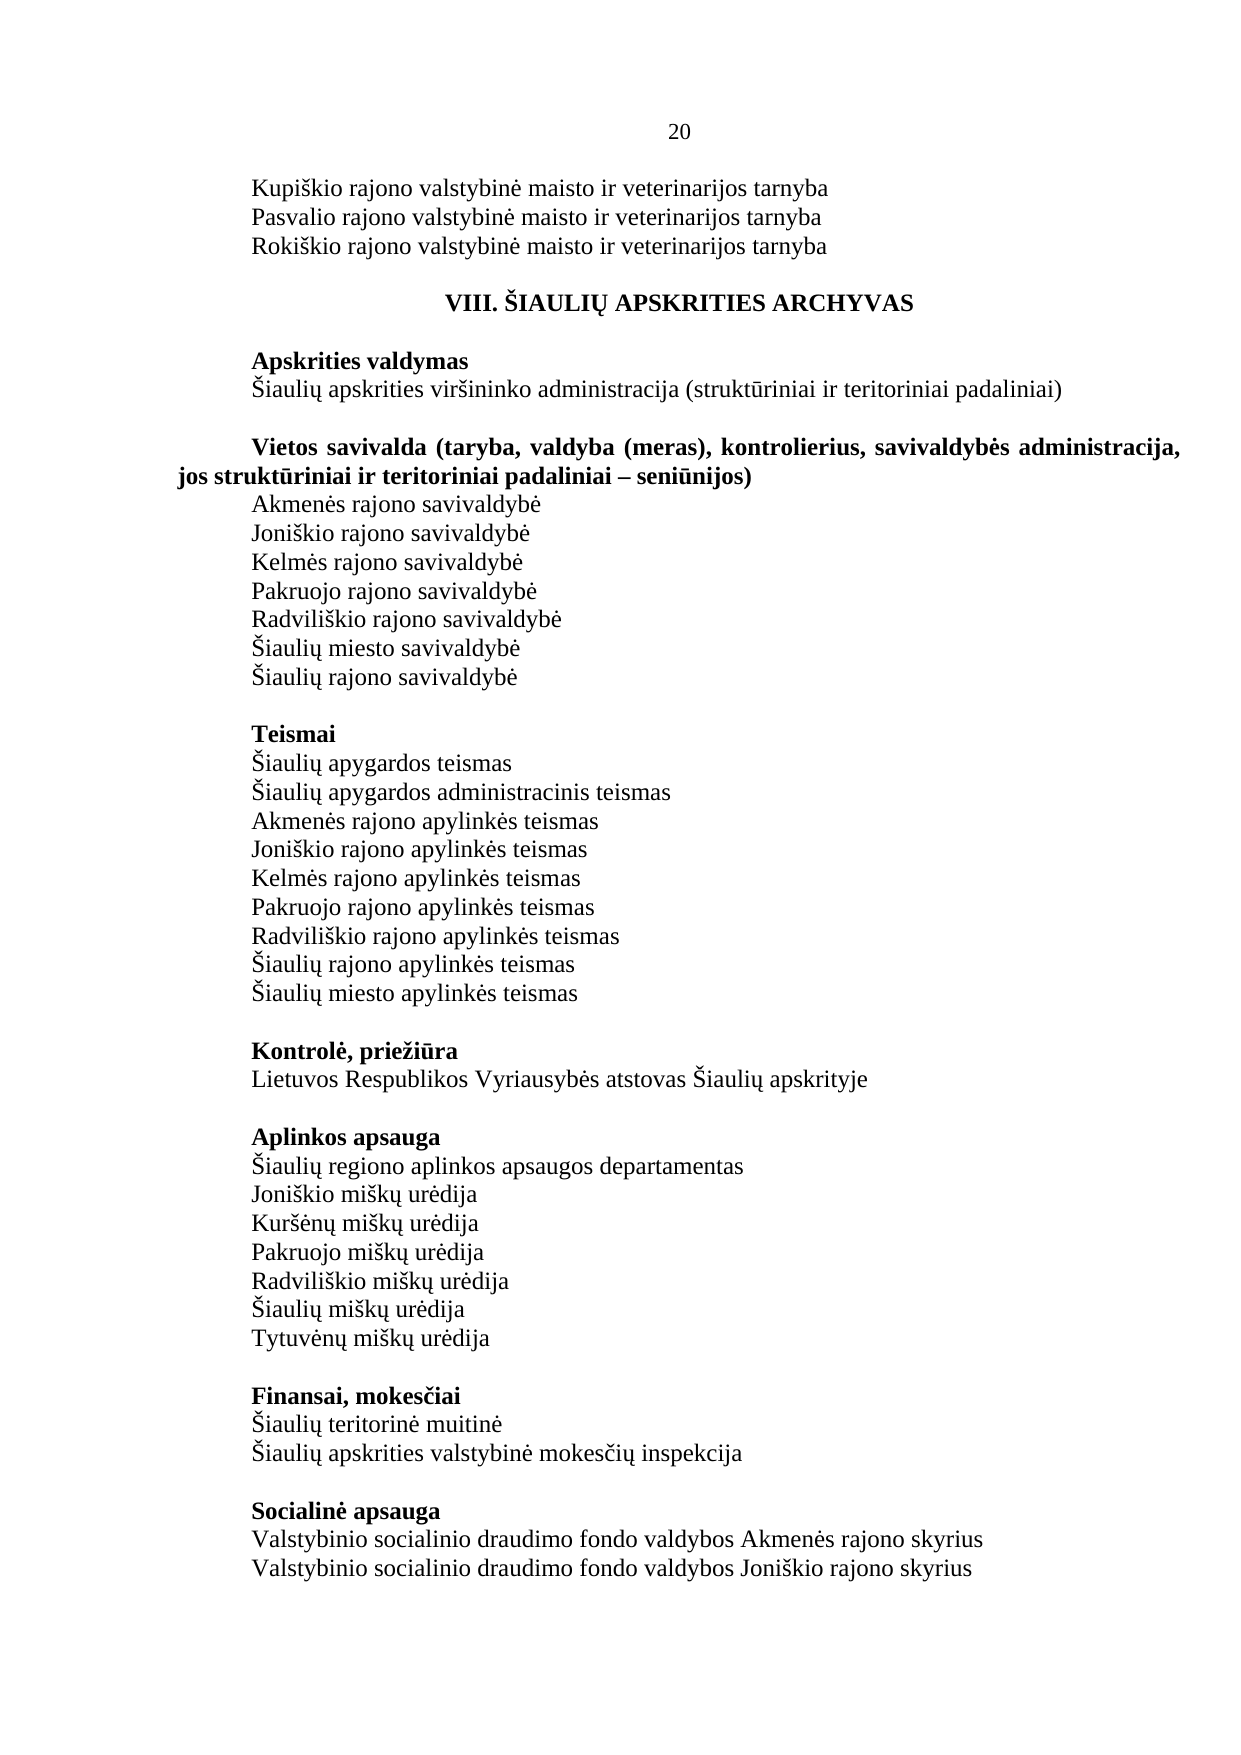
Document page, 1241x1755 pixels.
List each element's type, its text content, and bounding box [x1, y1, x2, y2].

text Radviliškio rajono apylinkės teismas [177, 921, 1181, 949]
text Joniškio rajono savivaldybė [177, 518, 1181, 547]
text Radviliškio miškų urėdija [177, 1266, 1181, 1294]
text Šiaulių apskrities valstybinė mokesčių inspekcija [177, 1438, 1181, 1467]
text Kontrolė, priežiūra [177, 1036, 1181, 1064]
text Joniškio miškų urėdija [177, 1179, 1181, 1208]
text Pakruojo miškų urėdija [177, 1237, 1181, 1266]
text Kelmės rajono savivaldybė [177, 547, 1181, 576]
text Pakruojo rajono apylinkės teismas [177, 892, 1181, 921]
text Pakruojo rajono savivaldybė [177, 576, 1181, 604]
text Radviliškio rajono savivaldybė [177, 604, 1181, 633]
text Akmenės rajono apylinkės teismas [177, 806, 1181, 834]
text Valstybinio socialinio draudimo fondo valdybos Akmenės rajono skyrius [177, 1524, 1181, 1553]
text Šiaulių apskrities viršininko administracija (struktūriniai ir teritoriniai padaliniai) [177, 374, 1181, 403]
text VIII. ŠIAULIŲ APSKRITIES ARCHYVAS [177, 288, 1181, 317]
text Šiaulių miškų urėdija [177, 1294, 1181, 1323]
text Kupiškio rajono valstybinė maisto ir veterinarijos tarnyba [177, 173, 1181, 202]
text Finansai, mokesčiai [177, 1381, 1181, 1409]
text Vietos savivalda (taryba, valdyba (meras), kontrolierius, savivaldybės administracija, jos struktūriniai ir teritoriniai padaliniai – seniūnijos) [177, 432, 1181, 489]
text Valstybinio socialinio draudimo fondo valdybos Joniškio rajono skyrius [177, 1553, 1181, 1582]
text Joniškio rajono apylinkės teismas [177, 834, 1181, 863]
text Akmenės rajono savivaldybė [177, 489, 1181, 518]
text Kelmės rajono apylinkės teismas [177, 863, 1181, 892]
text Šiaulių rajono savivaldybė [177, 662, 1181, 691]
text Šiaulių regiono aplinkos apsaugos departamentas [177, 1151, 1181, 1179]
text Socialinė apsauga [177, 1496, 1181, 1524]
text Aplinkos apsauga [177, 1122, 1181, 1151]
text Šiaulių apygardos administracinis teismas [177, 777, 1181, 806]
text Pasvalio rajono valstybinė maisto ir veterinarijos tarnyba [177, 202, 1181, 231]
text Kuršėnų miškų urėdija [177, 1208, 1181, 1237]
text Šiaulių miesto apylinkės teismas [177, 978, 1181, 1007]
text Apskrities valdymas [177, 346, 1181, 374]
text Rokiškio rajono valstybinė maisto ir veterinarijos tarnyba [177, 231, 1181, 259]
text Lietuvos Respublikos Vyriausybės atstovas Šiaulių apskrityje [177, 1064, 1181, 1093]
text Šiaulių teritorinė muitinė [177, 1409, 1181, 1438]
text Šiaulių miesto savivaldybė [177, 633, 1181, 662]
text Tytuvėnų miškų urėdija [177, 1323, 1181, 1352]
text Šiaulių rajono apylinkės teismas [177, 949, 1181, 978]
text Šiaulių apygardos teismas [177, 748, 1181, 777]
text Teismai [177, 719, 1181, 748]
